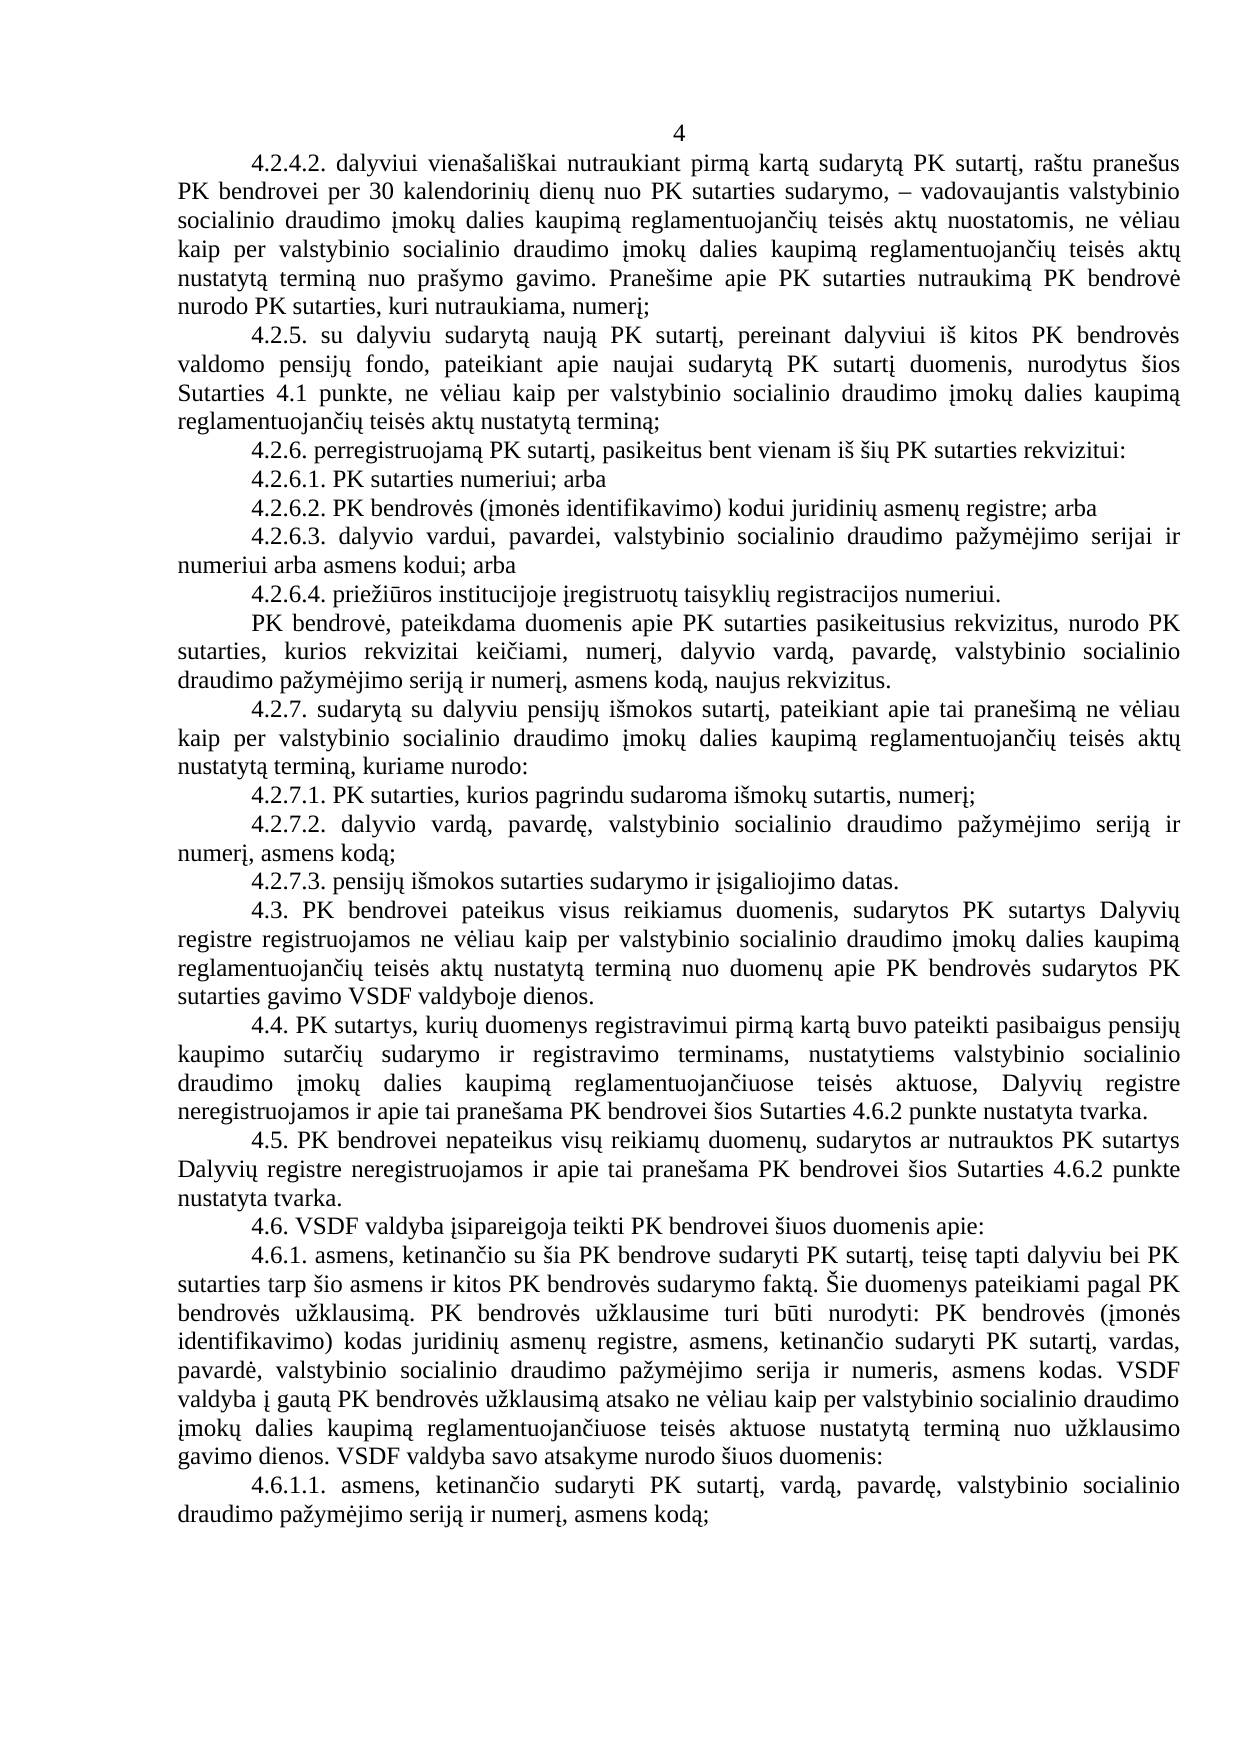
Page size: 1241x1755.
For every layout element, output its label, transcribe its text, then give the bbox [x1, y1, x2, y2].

text 4.2.6.1. PK sutarties numeriui; arba [177, 464, 1181, 493]
text 4.4. PK sutartys, kurių duomenys registravimui pirmą kartą buvo pateikti pasibaigus pensijų kaupimo sutarčių sudarymo ir registravimo terminams, nustatytiems valstybinio socialinio draudimo įmokų dalies kaupimą reglamentuojančiuose teisės aktuose, Dalyvių registre neregistruojamos ir apie tai pranešama PK bendrovei šios Sutarties 4.6.2 punkte nustatyta tvarka. [177, 1010, 1181, 1125]
text 4.5. PK bendrovei nepateikus visų reikiamų duomenų, sudarytos ar nutrauktos PK sutartys Dalyvių registre neregistruojamos ir apie tai pranešama PK bendrovei šios Sutarties 4.6.2 punkte nustatyta tvarka. [177, 1125, 1181, 1211]
text 4.2.6. perregistruojamą PK sutartį, pasikeitus bent vienam iš šių PK sutarties rekvizitui: [177, 435, 1181, 464]
text PK bendrovė, pateikdama duomenis apie PK sutarties pasikeitusius rekvizitus, nurodo PK sutarties, kurios rekvizitai keičiami, numerį, dalyvio vardą, pavardę, valstybinio socialinio draudimo pažymėjimo seriją ir numerį, asmens kodą, naujus rekvizitus. [177, 608, 1181, 694]
text 4.2.5. su dalyviu sudarytą naują PK sutartį, pereinant dalyviui iš kitos PK bendrovės valdomo pensijų fondo, pateikiant apie naujai sudarytą PK sutartį duomenis, nurodytus šios Sutarties 4.1 punkte, ne vėliau kaip per valstybinio socialinio draudimo įmokų dalies kaupimą reglamentuojančių teisės aktų nustatytą terminą; [177, 320, 1181, 435]
text 4.2.6.3. dalyvio vardui, pavardei, valstybinio socialinio draudimo pažymėjimo serijai ir numeriui arba asmens kodui; arba [177, 521, 1181, 579]
text 4.2.4.2. dalyviui vienašališkai nutraukiant pirmą kartą sudarytą PK sutartį, raštu pranešus PK bendrovei per 30 kalendorinių dienų nuo PK sutarties sudarymo, – vadovaujantis valstybinio socialinio draudimo įmokų dalies kaupimą reglamentuojančių teisės aktų nuostatomis, ne vėliau kaip per valstybinio socialinio draudimo įmokų dalies kaupimą reglamentuojančių teisės aktų nustatytą terminą nuo prašymo gavimo. Pranešime apie PK sutarties nutraukimą PK bendrovė nurodo PK sutarties, kuri nutraukiama, numerį; [177, 148, 1181, 320]
text 4.2.7. sudarytą su dalyviu pensijų išmokos sutartį, pateikiant apie tai pranešimą ne vėliau kaip per valstybinio socialinio draudimo įmokų dalies kaupimą reglamentuojančių teisės aktų nustatytą terminą, kuriame nurodo: [177, 694, 1181, 780]
text 4.2.7.3. pensijų išmokos sutarties sudarymo ir įsigaliojimo datas. [177, 866, 1181, 895]
text 4.2.7.2. dalyvio vardą, pavardę, valstybinio socialinio draudimo pažymėjimo seriją ir numerį, asmens kodą; [177, 809, 1181, 866]
text 4.2.7.1. PK sutarties, kurios pagrindu sudaroma išmokų sutartis, numerį; [177, 780, 1181, 809]
text 4.3. PK bendrovei pateikus visus reikiamus duomenis, sudarytos PK sutartys Dalyvių registre registruojamos ne vėliau kaip per valstybinio socialinio draudimo įmokų dalies kaupimą reglamentuojančių teisės aktų nustatytą terminą nuo duomenų apie PK bendrovės sudarytos PK sutarties gavimo VSDF valdyboje dienos. [177, 895, 1181, 1010]
text 4.6.1. asmens, ketinančio su šia PK bendrove sudaryti PK sutartį, teisę tapti dalyviu bei PK sutarties tarp šio asmens ir kitos PK bendrovės sudarymo faktą. Šie duomenys pateikiami pagal PK bendrovės užklausimą. PK bendrovės užklausime turi būti nurodyti: PK bendrovės (įmonės identifikavimo) kodas juridinių asmenų registre, asmens, ketinančio sudaryti PK sutartį, vardas, pavardė, valstybinio socialinio draudimo pažymėjimo serija ir numeris, asmens kodas. VSDF valdyba į gautą PK bendrovės užklausimą atsako ne vėliau kaip per valstybinio socialinio draudimo įmokų dalies kaupimą reglamentuojančiuose teisės aktuose nustatytą terminą nuo užklausimo gavimo dienos. VSDF valdyba savo atsakyme nurodo šiuos duomenis: [177, 1240, 1181, 1470]
text 4.6.1.1. asmens, ketinančio sudaryti PK sutartį, vardą, pavardę, valstybinio socialinio draudimo pažymėjimo seriją ir numerį, asmens kodą; [177, 1470, 1181, 1528]
text 4.2.6.2. PK bendrovės (įmonės identifikavimo) kodui juridinių asmenų registre; arba [177, 493, 1181, 521]
text 4.2.6.4. priežiūros institucijoje įregistruotų taisyklių registracijos numeriui. [177, 579, 1181, 608]
text 4.6. VSDF valdyba įsipareigoja teikti PK bendrovei šiuos duomenis apie: [177, 1211, 1181, 1240]
